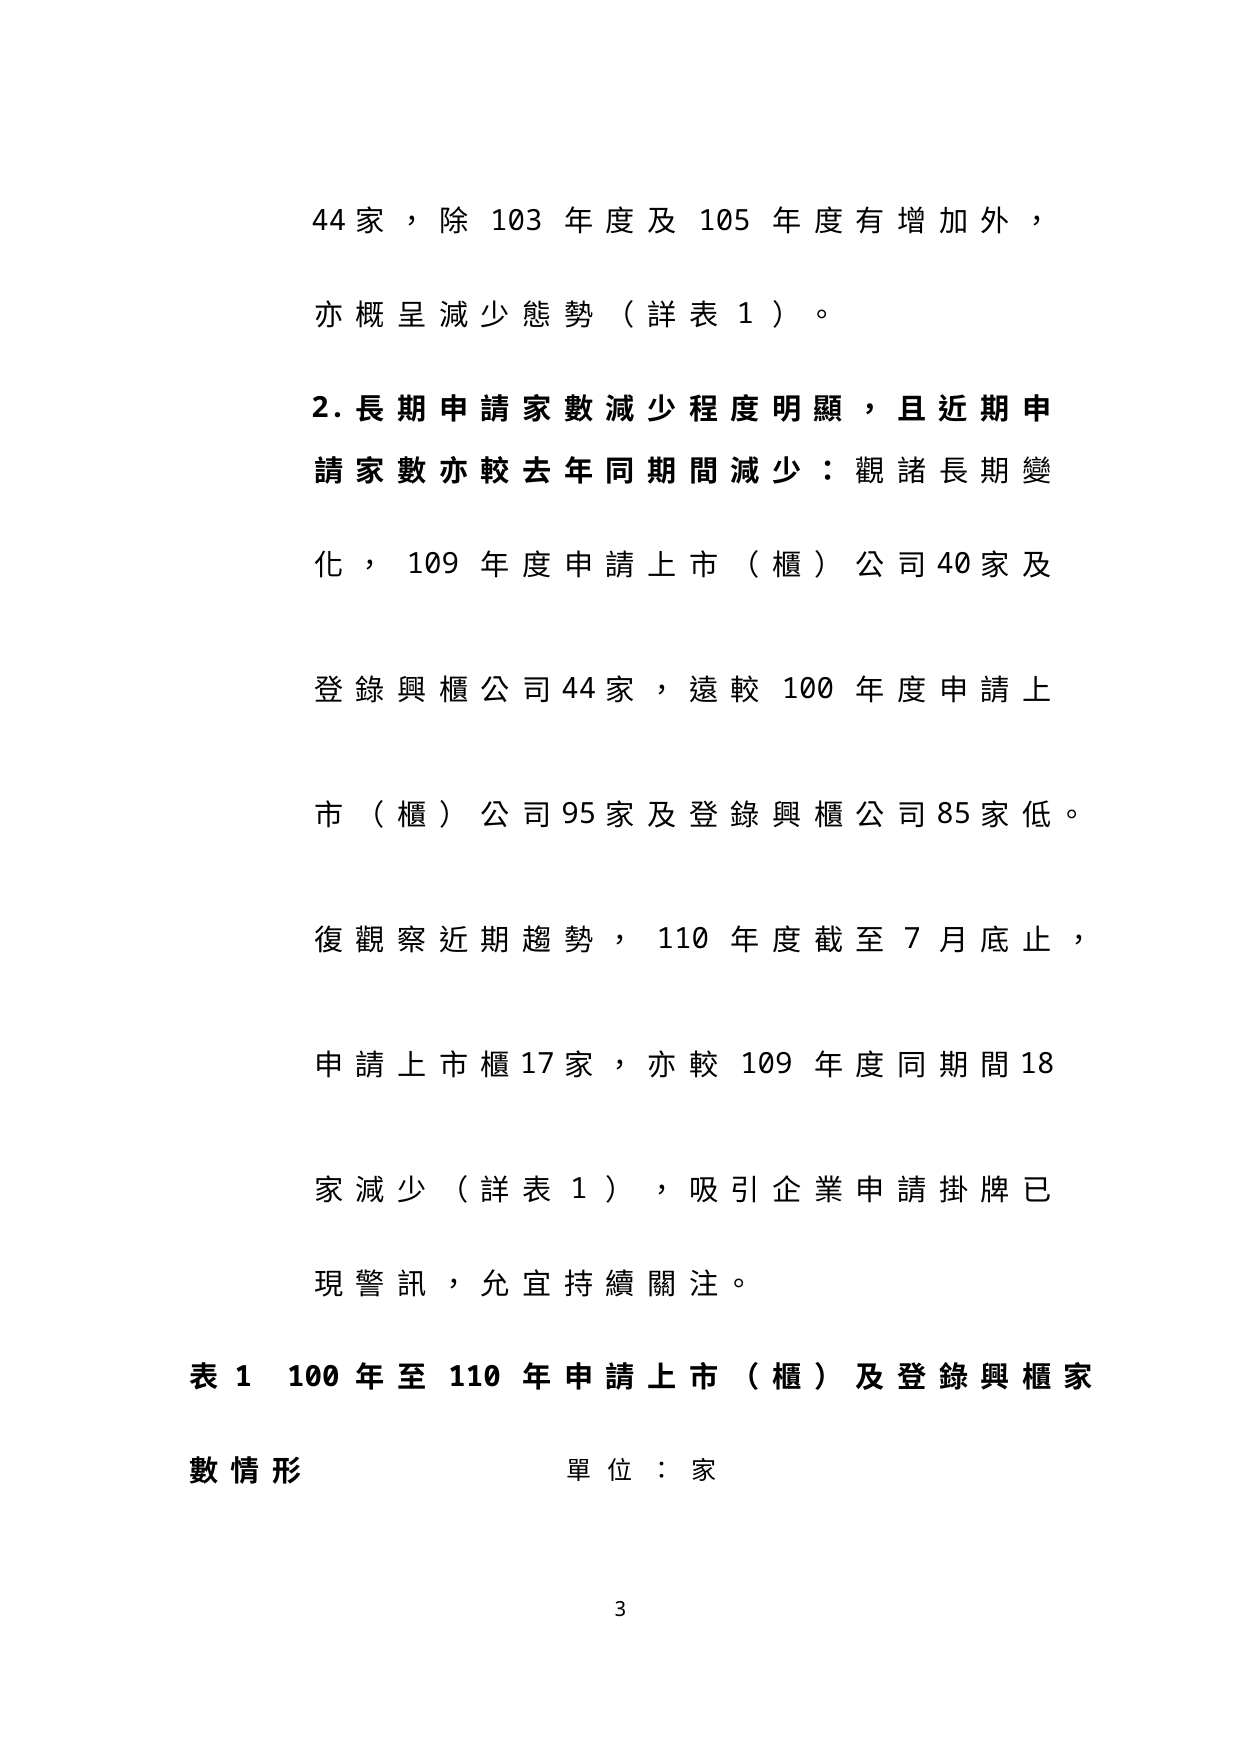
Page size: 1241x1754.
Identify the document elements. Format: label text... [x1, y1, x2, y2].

text 表1 100年至110年申請上市（櫃）及登錄興櫃家數情形 單位：家 [168, 1302, 1102, 1490]
text 2.長期申請家數減少程度明顯，且近期申請家數亦較去年同期間減少：觀諸長期變化，109年度申請上市（櫃）公司40家及登錄興櫃公司44家，遠較100年度申請上市（櫃）公司95家及登錄興櫃公司85家低。復觀察近期趨勢，110年度截至7月底止，申請上市櫃17家，亦較109年度同期間18家減少（詳表1），吸引企業申請掛牌已現警訊，允宜持續關注。 [271, 365, 1058, 1302]
text 44家，除103年度及105年度有增加外，亦概呈減少態勢（詳表1）。 [271, 177, 1058, 365]
